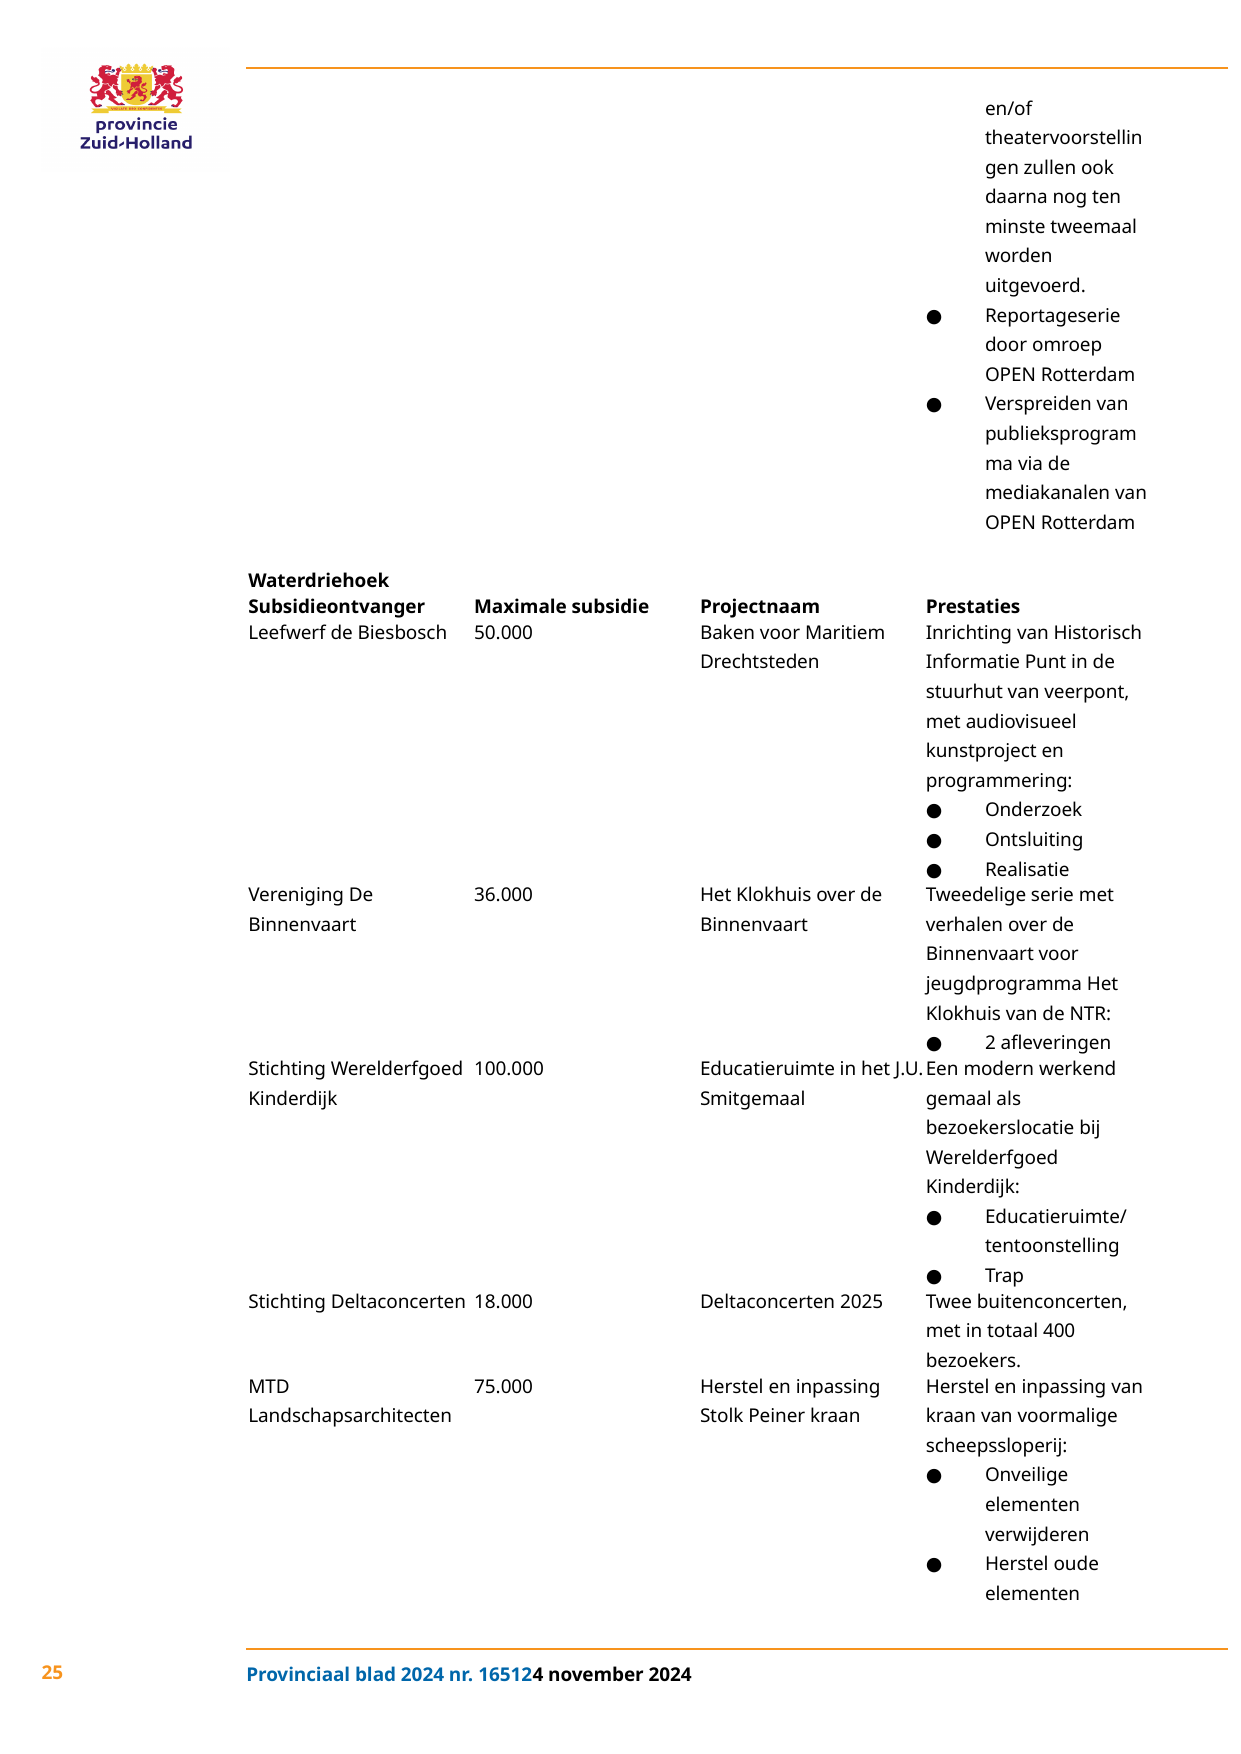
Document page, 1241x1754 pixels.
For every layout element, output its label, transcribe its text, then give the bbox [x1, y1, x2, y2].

picture [41, 47, 231, 172]
table_cell Een modern werkend gemaal als bezoekerslocatie bij Werelderfgoed Kinderdijk: Educatieruimte/ tentoonstelling Trap [926, 1055, 1152, 1288]
table_cell Subsidieontvanger [248, 593, 474, 619]
table_cell en/of theatervoorstellingen zullen ook daarna nog ten minste tweemaal worden uitgevoerd. Reportageserie door omroep OPEN Rotterdam Verspreiden van publieksprogramma via de mediakanalen van OPEN Rotterdam [926, 95, 1152, 535]
table_cell 36.000 [474, 881, 700, 1055]
table_cell Leefwerf de Biesbosch [248, 619, 474, 881]
table_cell Stichting Werelderfgoed Kinderdijk [248, 1055, 474, 1288]
table_cell 50.000 [474, 619, 700, 881]
table_cell Herstel en inpassing Stolk Peiner kraan [700, 1373, 926, 1606]
table_cell 18.000 [474, 1288, 700, 1373]
table_cell Prestaties [926, 593, 1152, 619]
table_cell [248, 95, 474, 535]
table_cell 75.000 [474, 1373, 700, 1606]
table_cell Het Klokhuis over de Binnenvaart [700, 881, 926, 1055]
table_cell Tweedelige serie met verhalen over de Binnenvaart voor jeugdprogramma Het Klokhuis van de NTR: 2 afleveringen [926, 881, 1152, 1055]
table_cell Stichting Deltaconcerten [248, 1288, 474, 1373]
table_cell Twee buitenconcerten, met in totaal 400 bezoekers. [926, 1288, 1152, 1373]
table_header Waterdriehoek [248, 568, 1152, 593]
table_cell Educatieruimte in het J.U. Smitgemaal [700, 1055, 926, 1288]
table_cell Deltaconcerten 2025 [700, 1288, 926, 1373]
table_cell Vereniging De Binnenvaart [248, 881, 474, 1055]
table_cell [474, 95, 700, 535]
table_cell Baken voor Maritiem Drechtsteden [700, 619, 926, 881]
table_cell [700, 95, 926, 535]
table_cell Maximale subsidie [474, 593, 700, 619]
table_cell MTD Landschapsarchitecten [248, 1373, 474, 1606]
table_cell Herstel en inpassing van kraan van voormalige scheepssloperij: Onveilige elementen verwijderen Herstel oude elementen Conservering Inpassing [926, 1373, 1152, 1606]
table_cell Inrichting van Historisch Informatie Punt in de stuurhut van veerpont, met audiovisueel kunstproject en programmering: Onderzoek Ontsluiting Realisatie [926, 619, 1152, 881]
table_cell Projectnaam [700, 593, 926, 619]
table_cell 100.000 [474, 1055, 700, 1288]
